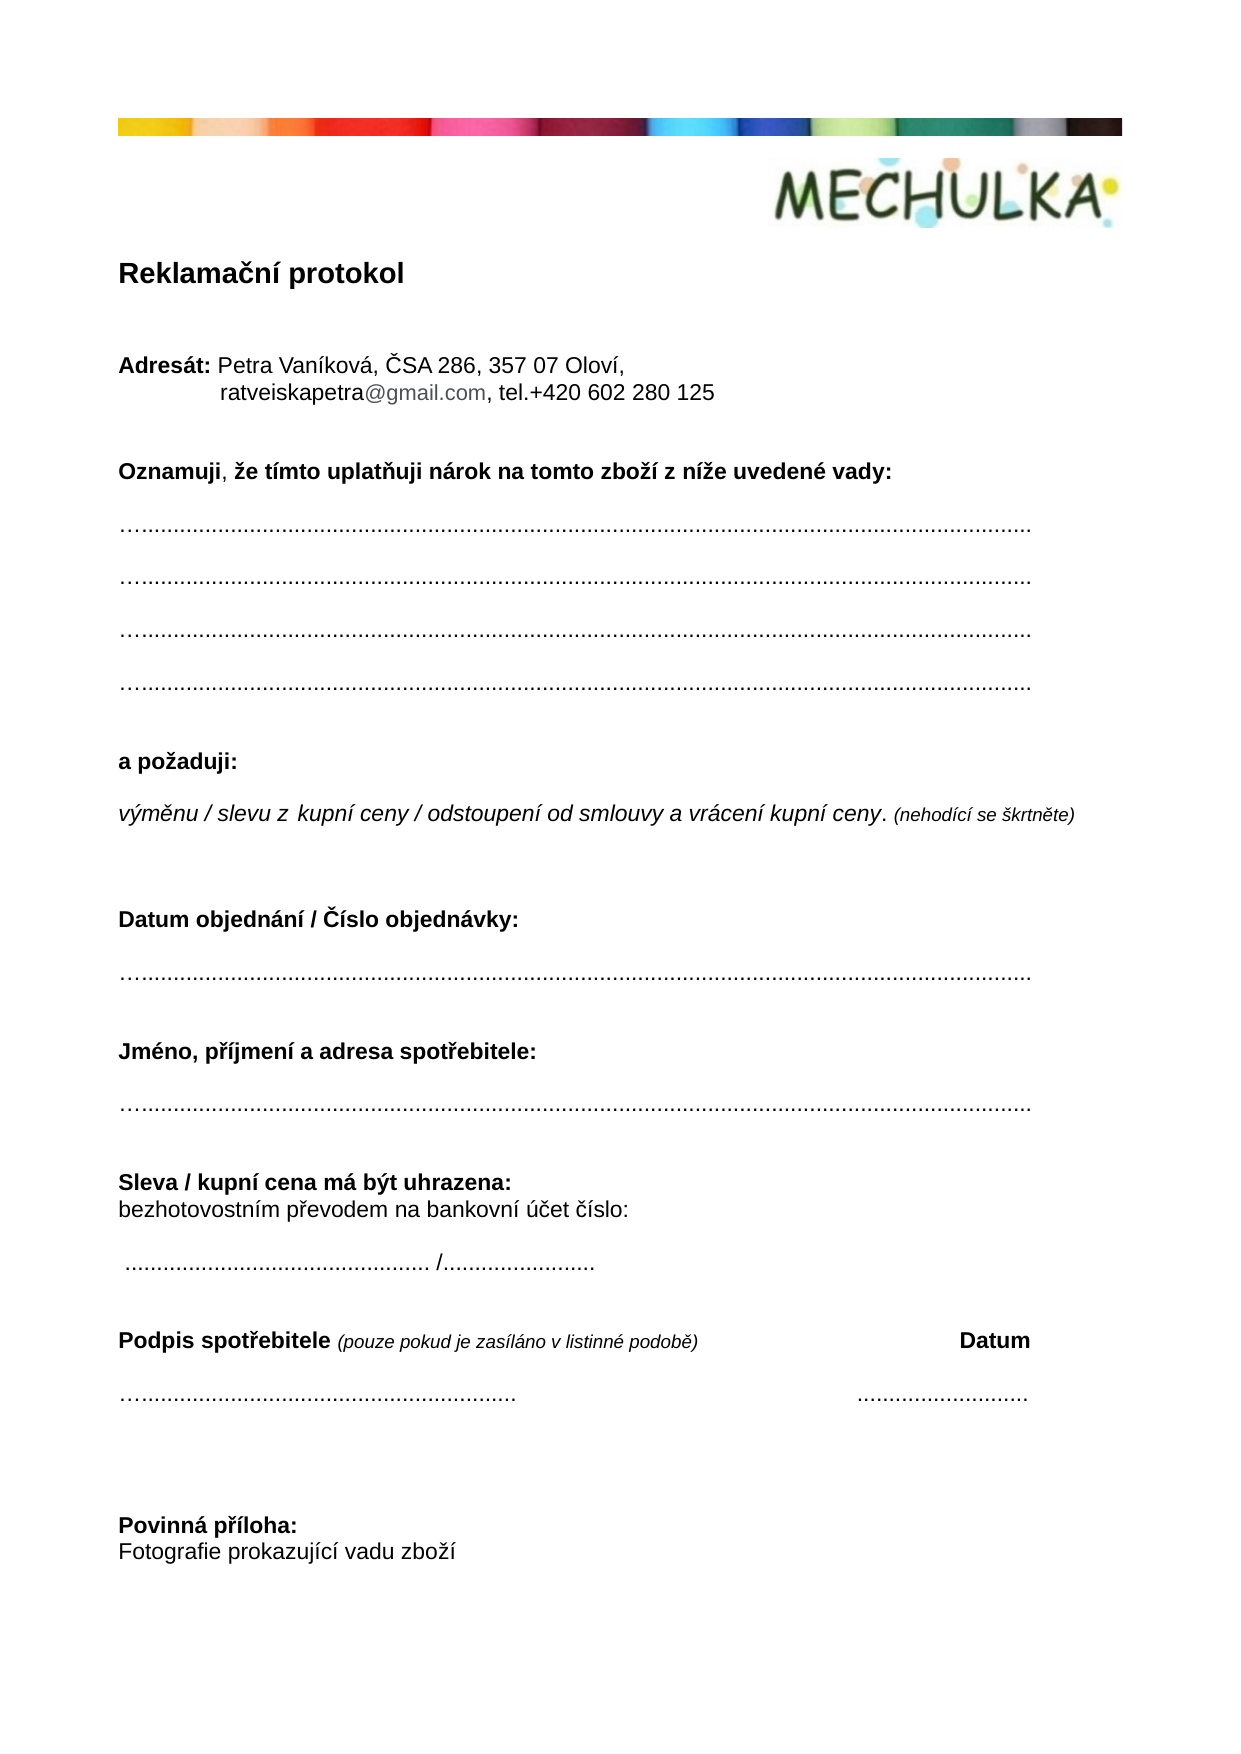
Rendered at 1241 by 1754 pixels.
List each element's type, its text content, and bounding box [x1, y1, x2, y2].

text Jméno, příjmení a adresa spotřebitele: [118, 1038, 1122, 1064]
text Oznamuji, že tímto uplatňuji nárok na tomto zboží z níže uvedené vady: [118, 458, 1122, 484]
text ................................................ /........................ [118, 1248, 1122, 1275]
text Datum objednání / Číslo objednávky: [118, 906, 1122, 932]
text výměnu / slevu z kupní ceny / odstoupení od smlouvy a vrácení kupní ceny. (nehodící se škrtněte) [118, 800, 1122, 827]
text Fotografie prokazující vadu zboží [118, 1538, 1122, 1565]
text Povinná příloha: [118, 1512, 1122, 1538]
text …............................................................................................................................................ [118, 1090, 1122, 1117]
text …............................................................................................................................................ [118, 669, 1122, 695]
text Reklamační protokol [118, 257, 1122, 290]
text Podpis spotřebitele (pouze pokud je zasíláno v listinné podobě) Datum [118, 1327, 1122, 1354]
text …........................................................... ........................... [118, 1380, 1122, 1407]
text ratveiskapetra@gmail.com, tel.+420 602 280 125 [118, 379, 1122, 405]
text Sleva / kupní cena má být uhrazena: [118, 1169, 1122, 1196]
text …............................................................................................................................................ [118, 563, 1122, 589]
text …............................................................................................................................................ [118, 511, 1122, 537]
text a požaduji: [118, 748, 1122, 774]
text Adresát: Petra Vaníková, ČSA 286, 357 07 Oloví, [118, 352, 1122, 379]
text …............................................................................................................................................ [118, 958, 1122, 985]
text bezhotovostním převodem na bankovní účet číslo: [118, 1196, 1122, 1222]
text …............................................................................................................................................ [118, 616, 1122, 642]
